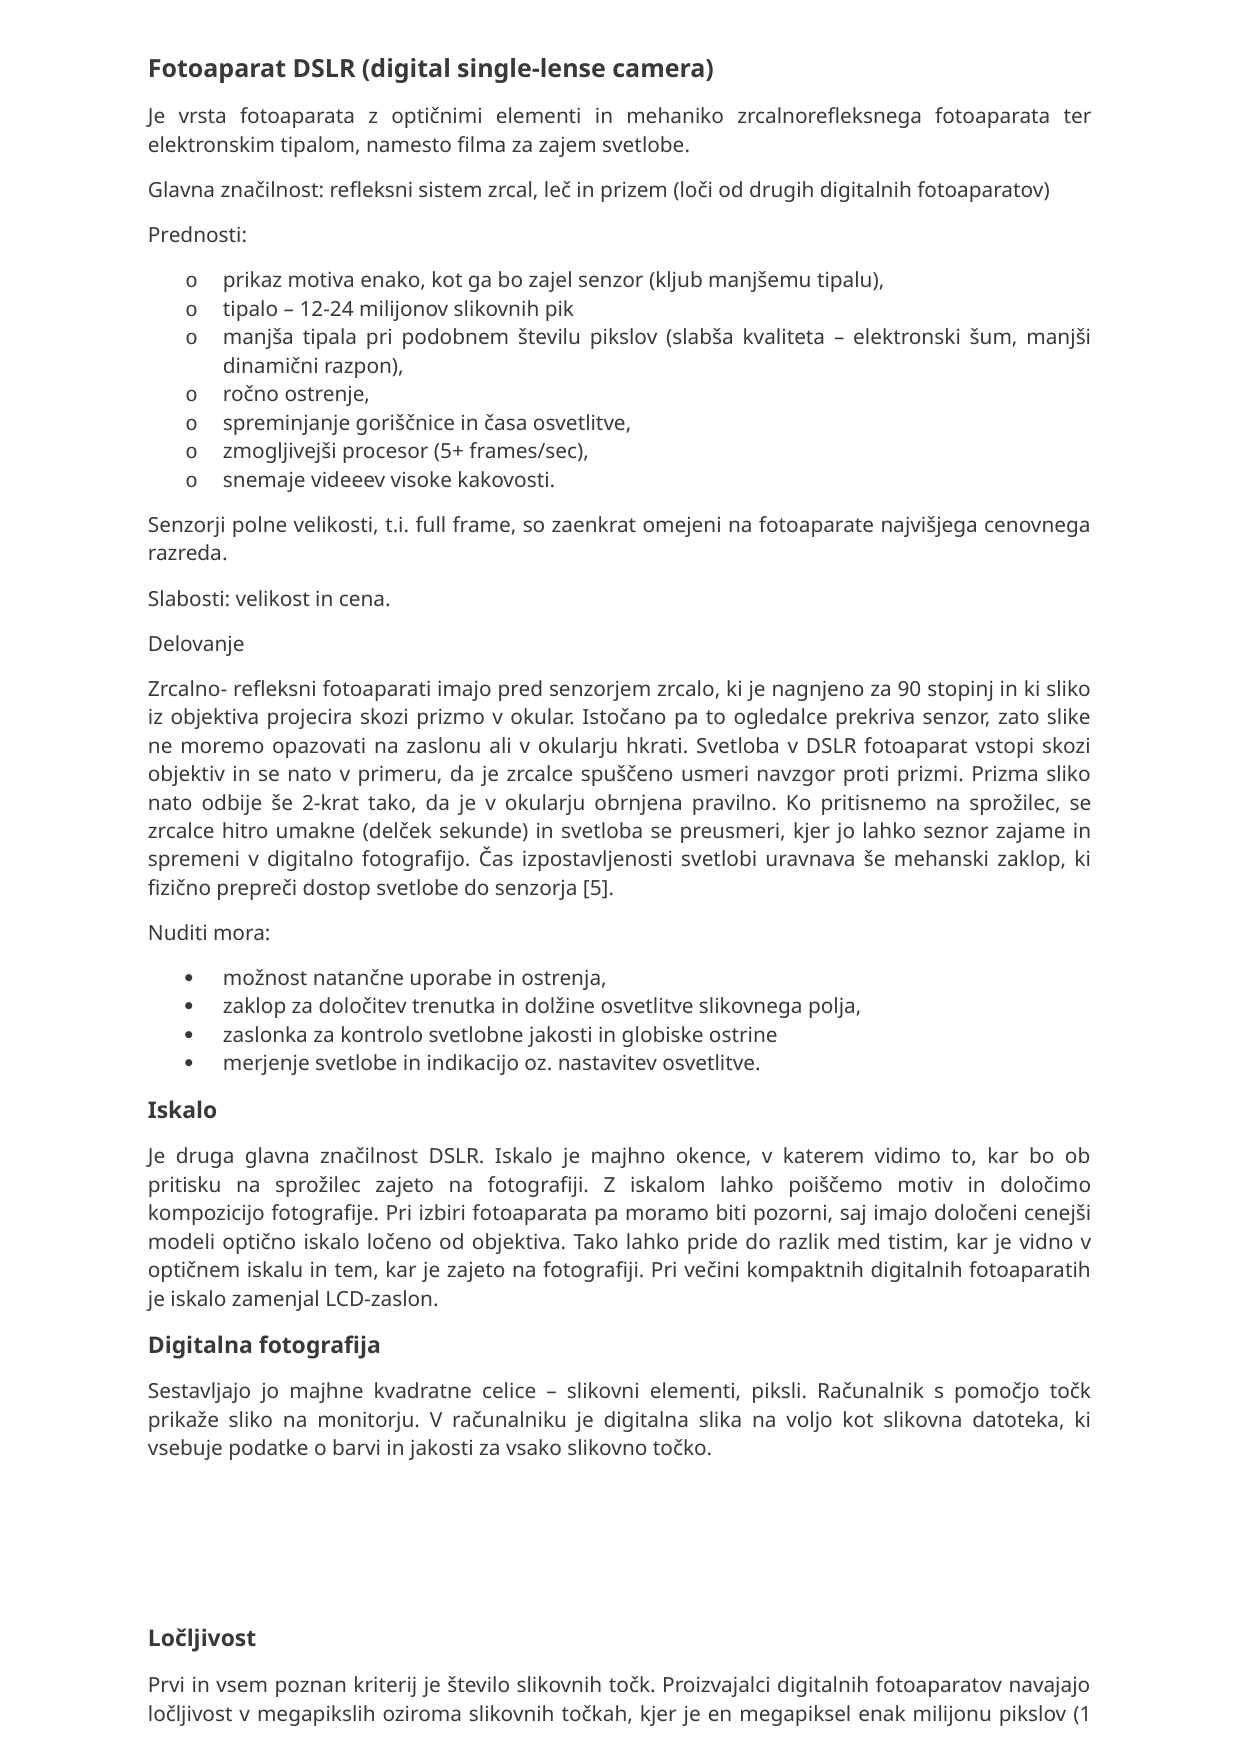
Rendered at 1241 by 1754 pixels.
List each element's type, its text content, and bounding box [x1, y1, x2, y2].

text Prednosti: [148, 220, 1092, 248]
list merjenje svetlobe in indikacijo oz. nastavitev osvetlitve. [185, 1048, 1092, 1077]
text Digitalna fotografija [148, 1329, 1092, 1360]
text Nuditi mora: [148, 918, 1092, 946]
list prikaz motiva enako, kot ga bo zajel senzor (kljub manjšemu tipalu), [185, 265, 1092, 294]
text Slabosti: velikost in cena. [148, 584, 1092, 612]
list zaklop za določitev trenutka in dolžine osvetlitve slikovnega polja, [185, 992, 1092, 1020]
text Delovanje [148, 629, 1092, 657]
list ročno ostrenje, [185, 379, 1092, 408]
list zmogljivejši procesor (5+ frames/sec), [185, 436, 1092, 465]
list manjša tipala pri podobnem številu pikslov (slabša kvaliteta – elektronski šum, manjši dinamični razpon), [185, 322, 1092, 379]
list tipalo – 12-24 milijonov slikovnih pik [185, 294, 1092, 322]
text Iskalo [148, 1093, 1092, 1125]
text Fotoaparat DSLR (digital single-lense camera) [148, 51, 1092, 85]
text Zrcalno- refleksni fotoaparati imajo pred senzorjem zrcalo, ki je nagnjeno za 90 stopinj in ki sliko iz objektiva projecira skozi prizmo v okular. Istočano pa to ogledalce prekriva senzor, zato slike ne moremo opazovati na zaslonu ali v okularju hkrati. Svetloba v DSLR fotoaparat vstopi skozi objektiv in se nato v primeru, da je zrcalce spuščeno usmeri navzgor proti prizmi. Prizma sliko nato odbije še 2-krat tako, da je v okularju obrnjena pravilno. Ko pritisnemo na sprožilec, se zrcalce hitro umakne (delček sekunde) in svetloba se preusmeri, kjer jo lahko seznor zajame in spremeni v digitalno fotografijo. Čas izpostavljenosti svetlobi uravnava še mehanski zaklop, ki fizično prepreči dostop svetlobe do senzorja [5]. [148, 674, 1092, 901]
list zaslonka za kontrolo svetlobne jakosti in globiske ostrine [185, 1020, 1092, 1048]
list možnost natančne uporabe in ostrenja, [185, 963, 1092, 992]
list spreminjanje goriščnice in časa osvetlitve, [185, 408, 1092, 436]
text Glavna značilnost: refleksni sistem zrcal, leč in prizem (loči od drugih digitalnih fotoaparatov) [148, 175, 1092, 203]
text Senzorji polne velikosti, t.i. full frame, so zaenkrat omejeni na fotoaparate najvišjega cenovnega razreda. [148, 510, 1092, 567]
text Sestavljajo jo majhne kvadratne celice – slikovni elementi, piksli. Računalnik s pomočjo točk prikaže sliko na monitorju. V računalniku je digitalna slika na voljo kot slikovna datoteka, ki vsebuje podatke o barvi in jakosti za vsako slikovno točko. [148, 1377, 1092, 1462]
text Prvi in vsem poznan kriterij je število slikovnih točk. Proizvajalci digitalnih fotoaparatov navajajo ločljivost v megapikslih oziroma slikovnih točkah, kjer je en megapiksel enak milijonu pikslov (1 [148, 1670, 1092, 1727]
text Je vrsta fotoaparata z optičnimi elementi in mehaniko zrcalnorefleksnega fotoaparata ter elektronskim tipalom, namesto filma za zajem svetlobe. [148, 101, 1092, 158]
list snemaje videeev visoke kakovosti. [185, 465, 1092, 493]
text Je druga glavna značilnost DSLR. Iskalo je majhno okence, v katerem vidimo to, kar bo ob pritisku na sprožilec zajeto na fotografiji. Z iskalom lahko poiščemo motiv in določimo kompozicijo fotografije. Pri izbiri fotoaparata pa moramo biti pozorni, saj imajo določeni cenejši modeli optično iskalo ločeno od objektiva. Tako lahko pride do razlik med tistim, kar je vidno v optičnem iskalu in tem, kar je zajeto na fotografiji. Pri večini kompaktnih digitalnih fotoaparatih je iskalo zamenjal LCD-zaslon. [148, 1141, 1092, 1312]
text Ločljivost [148, 1622, 1092, 1654]
